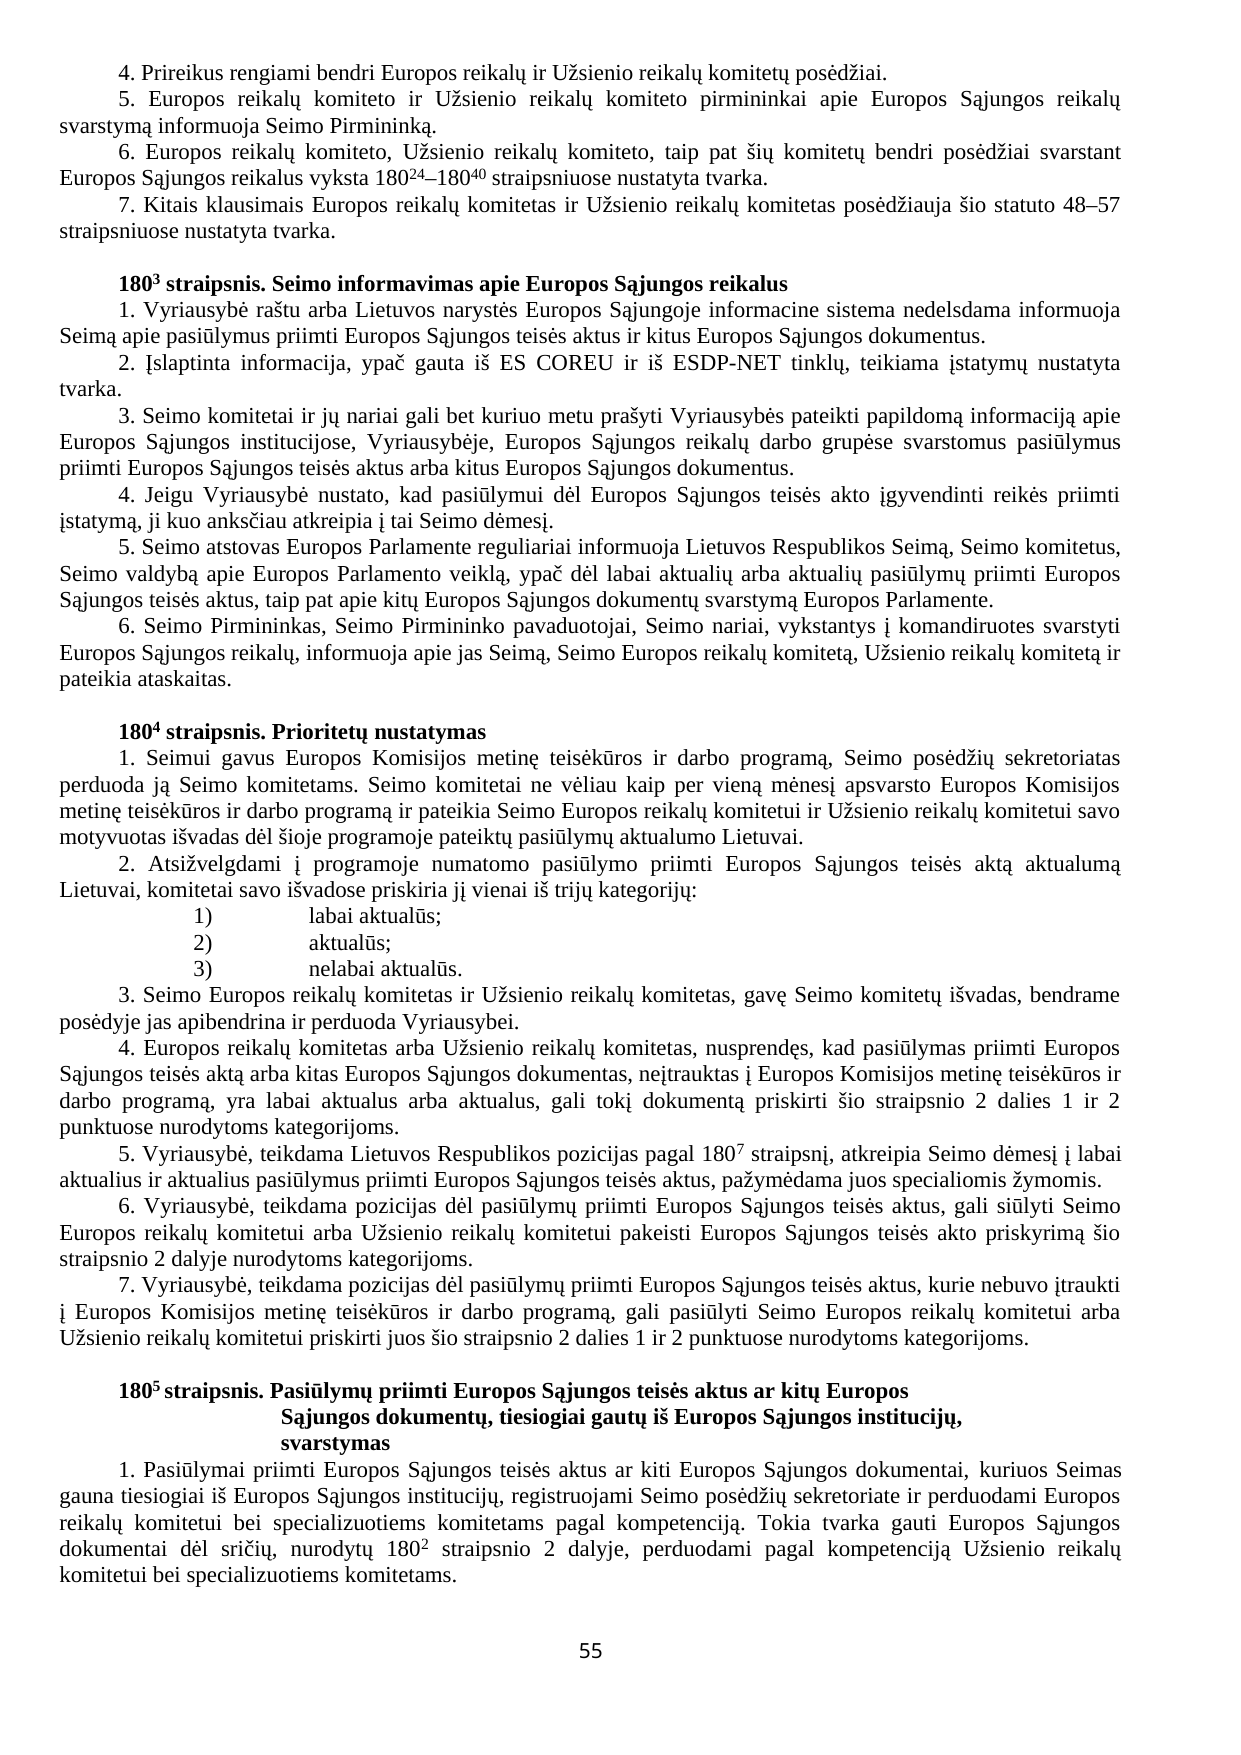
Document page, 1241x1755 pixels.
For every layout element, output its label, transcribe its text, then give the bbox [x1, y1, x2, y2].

text 1803 straipsnis. Seimo informavimas apie Europos Sąjungos reikalus [59, 270, 1122, 296]
text 3. Seimo komitetai ir jų nariai gali bet kuriuo metu prašyti Vyriausybės pateikti papildomą informaciją apie Europos Sąjungos institucijose, Vyriausybėje, Europos Sąjungos reikalų darbo grupėse svarstomus pasiūlymus priimti Europos Sąjungos teisės aktus arba kitus Europos Sąjungos dokumentus. [59, 402, 1122, 481]
text Sąjungos dokumentų, tiesiogiai gautų iš Europos Sąjungos institucijų, [59, 1403, 1122, 1429]
text 6. Vyriausybė, teikdama pozicijas dėl pasiūlymų priimti Europos Sąjungos teisės aktus, gali siūlyti Seimo Europos reikalų komitetui arba Užsienio reikalų komitetui pakeisti Europos Sąjungos teisės akto priskyrimą šio straipsnio 2 dalyje nurodytoms kategorijoms. [59, 1192, 1122, 1271]
text 7. Vyriausybė, teikdama pozicijas dėl pasiūlymų priimti Europos Sąjungos teisės aktus, kurie nebuvo įtraukti į Europos Komisijos metinę teisėkūros ir darbo programą, gali pasiūlyti Seimo Europos reikalų komitetui arba Užsienio reikalų komitetui priskirti juos šio straipsnio 2 dalies 1 ir 2 punktuose nurodytoms kategorijoms. [59, 1271, 1122, 1350]
text 1. Pasiūlymai priimti Europos Sąjungos teisės aktus ar kiti Europos Sąjungos dokumentai, kuriuos Seimas gauna tiesiogiai iš Europos Sąjungos institucijų, registruojami Seimo posėdžių sekretoriate ir perduodami Europos reikalų komitetui bei specializuotiems komitetams pagal kompetenciją. Tokia tvarka gauti Europos Sąjungos dokumentai dėl sričių, nurodytų 1802 straipsnio 2 dalyje, perduodami pagal kompetenciją Užsienio reikalų komitetui bei specializuotiems komitetams. [59, 1456, 1122, 1588]
text 6. Europos reikalų komiteto, Užsienio reikalų komiteto, taip pat šių komitetų bendri posėdžiai svarstant Europos Sąjungos reikalus vyksta 18024–18040 straipsniuose nustatyta tvarka. [59, 138, 1122, 191]
text 2. Įslaptinta informacija, ypač gauta iš ES COREU ir iš ESDP-NET tinklų, teikiama įstatymų nustatyta tvarka. [59, 349, 1122, 402]
text 4. Jeigu Vyriausybė nustato, kad pasiūlymui dėl Europos Sąjungos teisės akto įgyvendinti reikės priimti įstatymą, ji kuo anksčiau atkreipia į tai Seimo dėmesį. [59, 481, 1122, 533]
text 1804 straipsnis. Prioritetų nustatymas [59, 718, 1122, 744]
list nelabai aktualūs. [134, 955, 1122, 981]
text 6. Seimo Pirmininkas, Seimo Pirmininko pavaduotojai, Seimo nariai, vykstantys į komandiruotes svarstyti Europos Sąjungos reikalų, informuoja apie jas Seimą, Seimo Europos reikalų komitetą, Užsienio reikalų komitetą ir pateikia ataskaitas. [59, 612, 1122, 692]
text 5. Seimo atstovas Europos Parlamente reguliariai informuoja Lietuvos Respublikos Seimą, Seimo komitetus, Seimo valdybą apie Europos Parlamento veiklą, ypač dėl labai aktualių arba aktualių pasiūlymų priimti Europos Sąjungos teisės aktus, taip pat apie kitų Europos Sąjungos dokumentų svarstymą Europos Parlamente. [59, 533, 1122, 612]
text 1. Vyriausybė raštu arba Lietuvos narystės Europos Sąjungoje informacine sistema nedelsdama informuoja Seimą apie pasiūlymus priimti Europos Sąjungos teisės aktus ir kitus Europos Sąjungos dokumentus. [59, 296, 1122, 349]
text 7. Kitais klausimais Europos reikalų komitetas ir Užsienio reikalų komitetas posėdžiauja šio statuto 48–57 straipsniuose nustatyta tvarka. [59, 191, 1122, 243]
list aktualūs; [134, 929, 1122, 955]
text 5. Europos reikalų komiteto ir Užsienio reikalų komiteto pirmininkai apie Europos Sąjungos reikalų svarstymą informuoja Seimo Pirmininką. [59, 85, 1122, 138]
list labai aktualūs; [134, 902, 1122, 929]
text 4. Prireikus rengiami bendri Europos reikalų ir Užsienio reikalų komitetų posėdžiai. [59, 59, 1122, 85]
text 5. Vyriausybė, teikdama Lietuvos Respublikos pozicijas pagal 1807 straipsnį, atkreipia Seimo dėmesį į labai aktualius ir aktualius pasiūlymus priimti Europos Sąjungos teisės aktus, pažymėdama juos specialiomis žymomis. [59, 1139, 1122, 1192]
text 1805 straipsnis. Pasiūlymų priimti Europos Sąjungos teisės aktus ar kitų Europos [59, 1377, 1122, 1403]
text 4. Europos reikalų komitetas arba Užsienio reikalų komitetas, nusprendęs, kad pasiūlymas priimti Europos Sąjungos teisės aktą arba kitas Europos Sąjungos dokumentas, neįtrauktas į Europos Komisijos metinę teisėkūros ir darbo programą, yra labai aktualus arba aktualus, gali tokį dokumentą priskirti šio straipsnio 2 dalies 1 ir 2 punktuose nurodytoms kategorijoms. [59, 1034, 1122, 1139]
text 2. Atsižvelgdami į programoje numatomo pasiūlymo priimti Europos Sąjungos teisės aktą aktualumą Lietuvai, komitetai savo išvadose priskiria jį vienai iš trijų kategorijų: [59, 850, 1122, 902]
text 3. Seimo Europos reikalų komitetas ir Užsienio reikalų komitetas, gavę Seimo komitetų išvadas, bendrame posėdyje jas apibendrina ir perduoda Vyriausybei. [59, 981, 1122, 1034]
text 1. Seimui gavus Europos Komisijos metinę teisėkūros ir darbo programą, Seimo posėdžių sekretoriatas perduoda ją Seimo komitetams. Seimo komitetai ne vėliau kaip per vieną mėnesį apsvarsto Europos Komisijos metinę teisėkūros ir darbo programą ir pateikia Seimo Europos reikalų komitetui ir Užsienio reikalų komitetui savo motyvuotas išvadas dėl šioje programoje pateiktų pasiūlymų aktualumo Lietuvai. [59, 744, 1122, 850]
text svarstymas [59, 1429, 1122, 1456]
